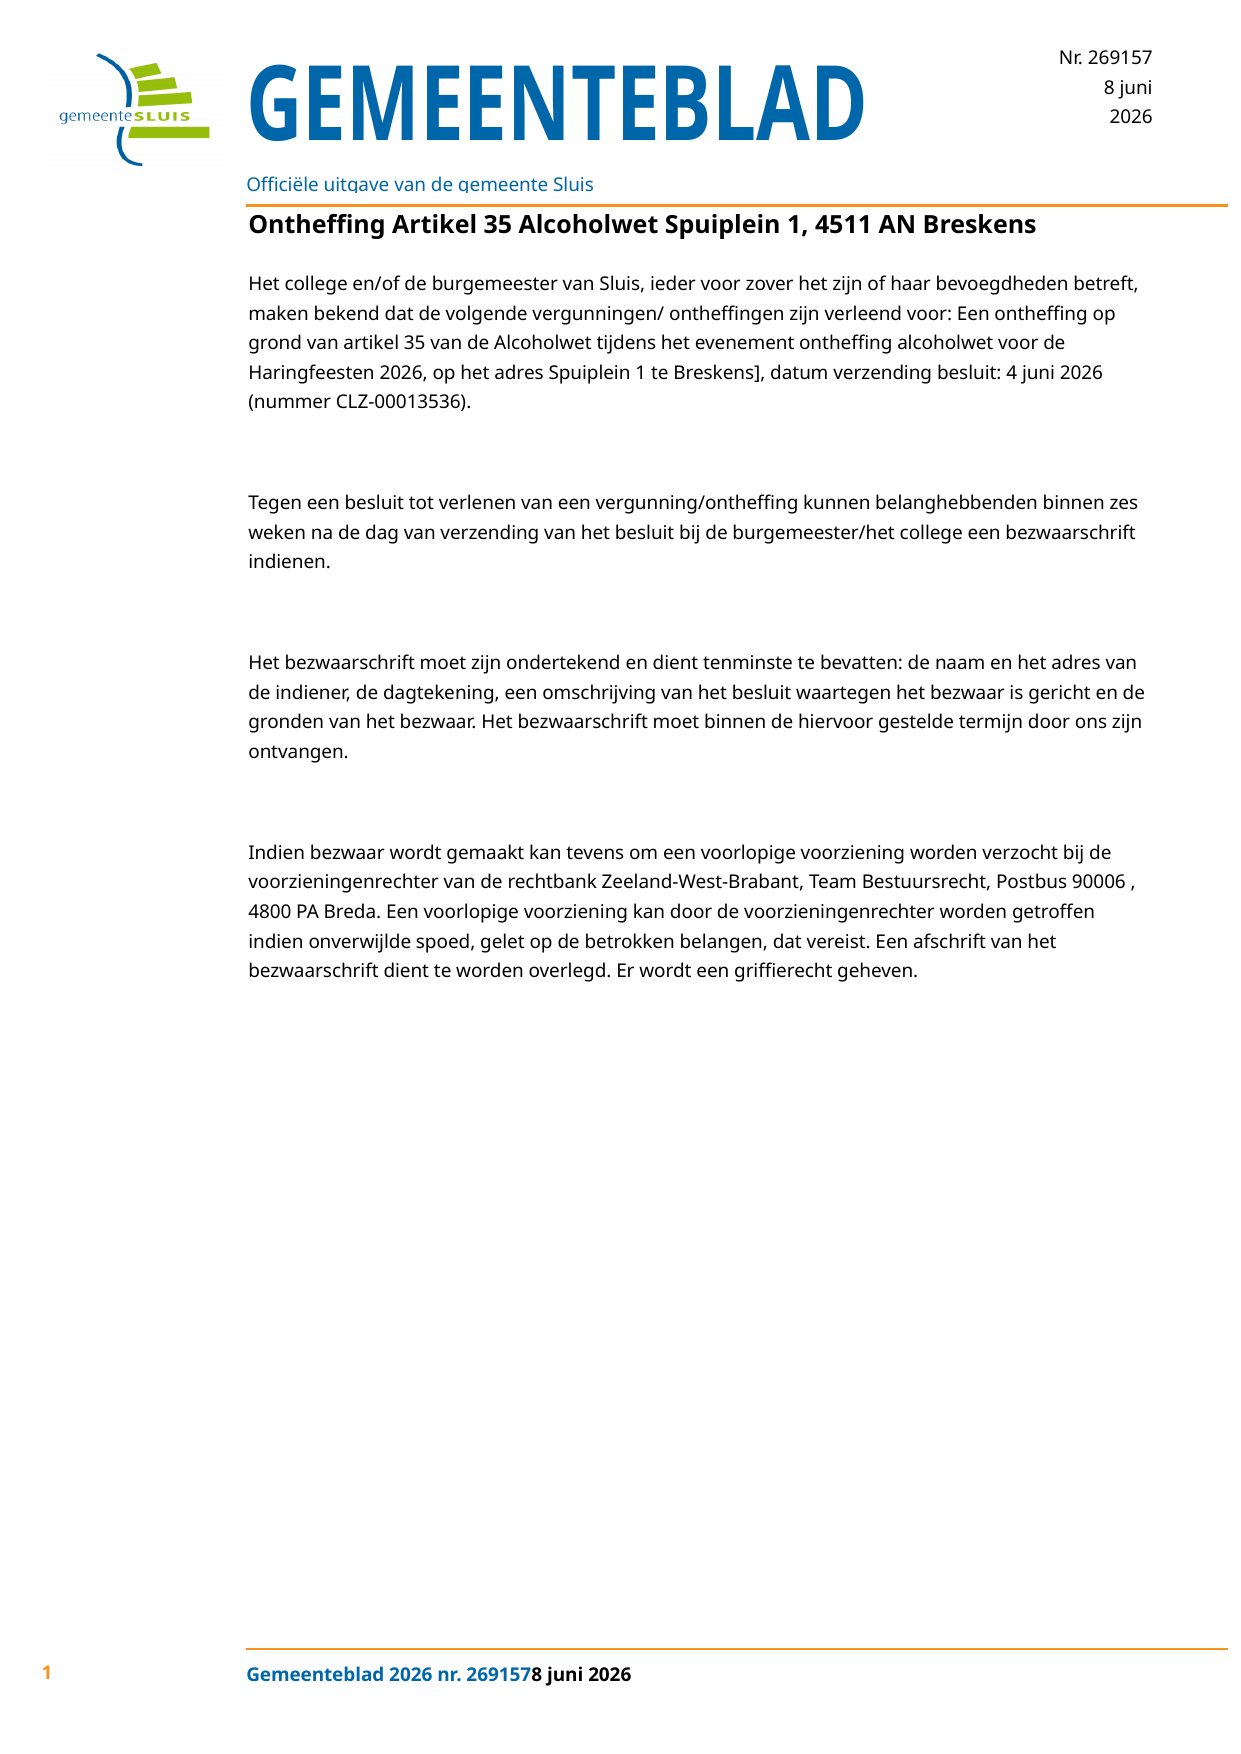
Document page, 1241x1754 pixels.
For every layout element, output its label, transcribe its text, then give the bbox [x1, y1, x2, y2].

picture [41, 47, 231, 172]
text Het college en/of de burgemeester van Sluis, ieder voor zover het zijn of haar bevoegdheden betreft, maken bekend dat de volgende vergunningen/ ontheffingen zijn verleend voor: Een ontheffing op grond van artikel 35 van de Alcoholwet tijdens het evenement ontheffing alcoholwet voor de Haringfeesten 2026, op het adres Spuiplein 1 te Breskens], datum verzending besluit: 4 juni 2026 (nummer CLZ-00013536). [248, 270, 1152, 414]
text Ontheffing Artikel 35 Alcoholwet Spuiplein 1, 4511 AN Breskens [248, 207, 1152, 241]
text Indien bezwaar wordt gemaakt kan tevens om een voorlopige voorziening worden verzocht bij de voorzieningenrechter van de rechtbank Zeeland-West-Brabant, Team Bestuursrecht, Postbus 90006 , 4800 PA Breda. Een voorlopige voorziening kan door de voorzieningenrechter worden getroffen indien onverwijlde spoed, gelet op de betrokken belangen, dat vereist. Een afschrift van het bezwaarschrift dient te worden overlegd. Er wordt een griffierecht geheven. [248, 839, 1152, 983]
text Het bezwaarschrift moet zijn ondertekend en dient tenminste te bevatten: de naam en het adres van de indiener, de dagtekening, een omschrijving van het besluit waartegen het bezwaar is gericht en de gronden van het bezwaar. Het bezwaarschrift moet binnen de hiervoor gestelde termijn door ons zijn ontvangen. [248, 649, 1152, 764]
text Tegen een besluit tot verlenen van een vergunning/ontheffing kunnen belanghebbenden binnen zes weken na de dag van verzending van het besluit bij de burgemeester/het college een bezwaarschrift indienen. [248, 489, 1152, 574]
